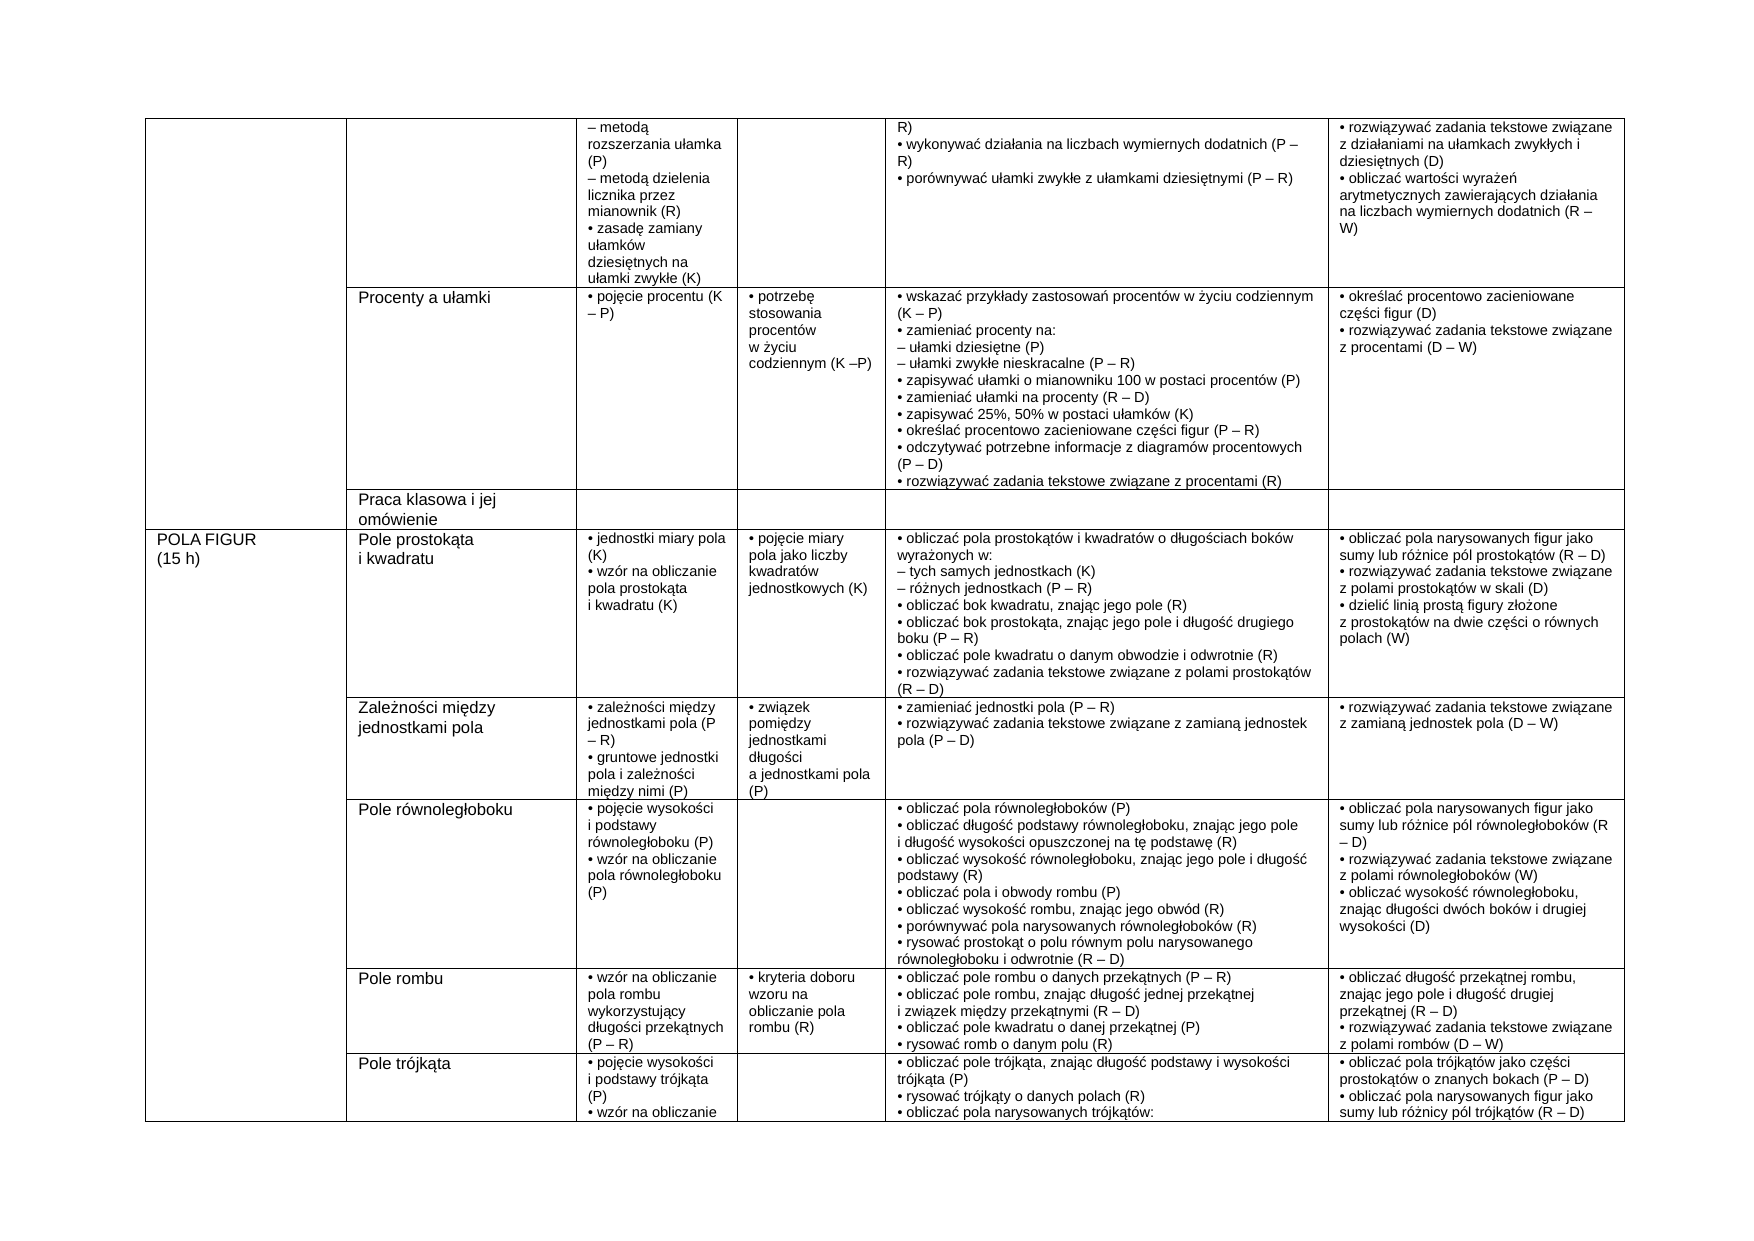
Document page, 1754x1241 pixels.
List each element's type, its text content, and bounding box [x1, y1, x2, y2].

table_cell • obliczać długość przekątnej rombu, znając jego pole i długość drugiej przekątnej (R – D) • rozwiązywać zadania tekstowe związane z polami rombów (D – W) [1329, 969, 1624, 1053]
table_cell • pojęcie wysokości i podstawy równoległoboku (P) • wzór na obliczanie pola równoległoboku (P) [577, 800, 737, 968]
table_cell • zamieniać jednostki pola (P – R) • rozwiązywać zadania tekstowe związane z zamianą jednostek pola (P – D) [886, 698, 1328, 799]
table_cell • obliczać pola trójkątów jako części prostokątów o znanych bokach (P – D) • obliczać pola narysowanych figur jako sumy lub różnicy pól trójkątów (R – D) [1329, 1054, 1624, 1121]
table_cell Procenty a ułamki [347, 288, 576, 489]
table_cell • określać procentowo zacieniowane części figur (D) • rozwiązywać zadania tekstowe związane z procentami (D – W) [1329, 288, 1624, 489]
table_cell [146, 119, 346, 528]
table_cell – metodą rozszerzania ułamka (P) – metodą dzielenia licznika przez mianownik (R) • zasadę zamiany ułamków dziesiętnych na ułamki zwykłe (K) [577, 119, 737, 287]
table_cell • obliczać pole rombu o danych przekątnych (P – R) • obliczać pole rombu, znając długość jednej przekątnej i związek między przekątnymi (R – D) • obliczać pole kwadratu o danej przekątnej (P) • rysować romb o danym polu (R) [886, 969, 1328, 1053]
table_cell • obliczać pola narysowanych figur jako sumy lub różnice pól równoległoboków (R – D) • rozwiązywać zadania tekstowe związane z polami równoległoboków (W) • obliczać wysokość równoległoboku, znając długości dwóch boków i drugiej wysokości (D) [1329, 800, 1624, 968]
table_cell • obliczać pola narysowanych figur jako sumy lub różnice pól prostokątów (R – D) • rozwiązywać zadania tekstowe związane z polami prostokątów w skali (D) • dzielić linią prostą figury złożone z prostokątów na dwie części o równych polach (W) [1329, 530, 1624, 697]
table_cell [886, 490, 1328, 528]
table_cell R) • wykonywać działania na liczbach wymiernych dodatnich (P – R) • porównywać ułamki zwykłe z ułamkami dziesiętnymi (P – R) [886, 119, 1328, 287]
table_cell [347, 119, 576, 287]
table_cell • związek pomiędzy jednostkami długości a jednostkami pola (P) [738, 698, 885, 799]
table_cell • obliczać pola równoległoboków (P) • obliczać długość podstawy równoległoboku, znając jego pole i długość wysokości opuszczonej na tę podstawę (R) • obliczać wysokość równoległoboku, znając jego pole i długość podstawy (R) • obliczać pola i obwody rombu (P) • obliczać wysokość rombu, znając jego obwód (R) • porównywać pola narysowanych równoległoboków (R) • rysować prostokąt o polu równym polu narysowanego równoległoboku i odwrotnie (R – D) [886, 800, 1328, 968]
table_cell • potrzebę stosowania procentów w życiu codziennym (K –P) [738, 288, 885, 489]
table_cell [738, 119, 885, 287]
table_cell Pole prostokąta i kwadratu [347, 530, 576, 697]
table_cell Zależności między jednostkami pola [347, 698, 576, 799]
table_cell [577, 490, 737, 528]
table_cell Pole równoległoboku [347, 800, 576, 968]
table_cell • kryteria doboru wzoru na obliczanie pola rombu (R) [738, 969, 885, 1053]
table_cell [738, 490, 885, 528]
table_cell • pojęcie wysokości i podstawy trójkąta (P) • wzór na obliczanie [577, 1054, 737, 1121]
table_cell Praca klasowa i jej omówienie [347, 490, 576, 528]
table_cell • wzór na obliczanie pola rombu wykorzystujący długości przekątnych (P – R) [577, 969, 737, 1053]
table_cell • obliczać pole trójkąta, znając długość podstawy i wysokości trójkąta (P) • rysować trójkąty o danych polach (R) • obliczać pola narysowanych trójkątów: [886, 1054, 1328, 1121]
table_cell • rozwiązywać zadania tekstowe związane z działaniami na ułamkach zwykłych i dziesiętnych (D) • obliczać wartości wyrażeń arytmetycznych zawierających działania na liczbach wymiernych dodatnich (R – W) [1329, 119, 1624, 287]
table_cell • jednostki miary pola (K) • wzór na obliczanie pola prostokąta i kwadratu (K) [577, 530, 737, 697]
table_cell • pojęcie miary pola jako liczby kwadratów jednostkowych (K) [738, 530, 885, 697]
table_cell • rozwiązywać zadania tekstowe związane z zamianą jednostek pola (D – W) [1329, 698, 1624, 799]
table_cell [1329, 490, 1624, 528]
table_cell • wskazać przykłady zastosowań procentów w życiu codziennym (K – P) • zamieniać procenty na: – ułamki dziesiętne (P) – ułamki zwykłe nieskracalne (P – R) • zapisywać ułamki o mianowniku 100 w postaci procentów (P) • zamieniać ułamki na procenty (R – D) • zapisywać 25%, 50% w postaci ułamków (K) • określać procentowo zacieniowane części figur (P – R) • odczytywać potrzebne informacje z diagramów procentowych (P – D) • rozwiązywać zadania tekstowe związane z procentami (R) [886, 288, 1328, 489]
table_cell Pole rombu [347, 969, 576, 1053]
table_cell [738, 800, 885, 968]
table_cell [738, 1054, 885, 1121]
table_cell Pole trójkąta [347, 1054, 576, 1121]
table_cell • obliczać pola prostokątów i kwadratów o długościach boków wyrażonych w: – tych samych jednostkach (K) – różnych jednostkach (P – R) • obliczać bok kwadratu, znając jego pole (R) • obliczać bok prostokąta, znając jego pole i długość drugiego boku (P – R) • obliczać pole kwadratu o danym obwodzie i odwrotnie (R) • rozwiązywać zadania tekstowe związane z polami prostokątów (R – D) [886, 530, 1328, 697]
table_cell POLA FIGUR (15 h) [146, 530, 346, 1121]
table_cell • pojęcie procentu (K – P) [577, 288, 737, 489]
table_cell • zależności między jednostkami pola (P – R) • gruntowe jednostki pola i zależności między nimi (P) [577, 698, 737, 799]
